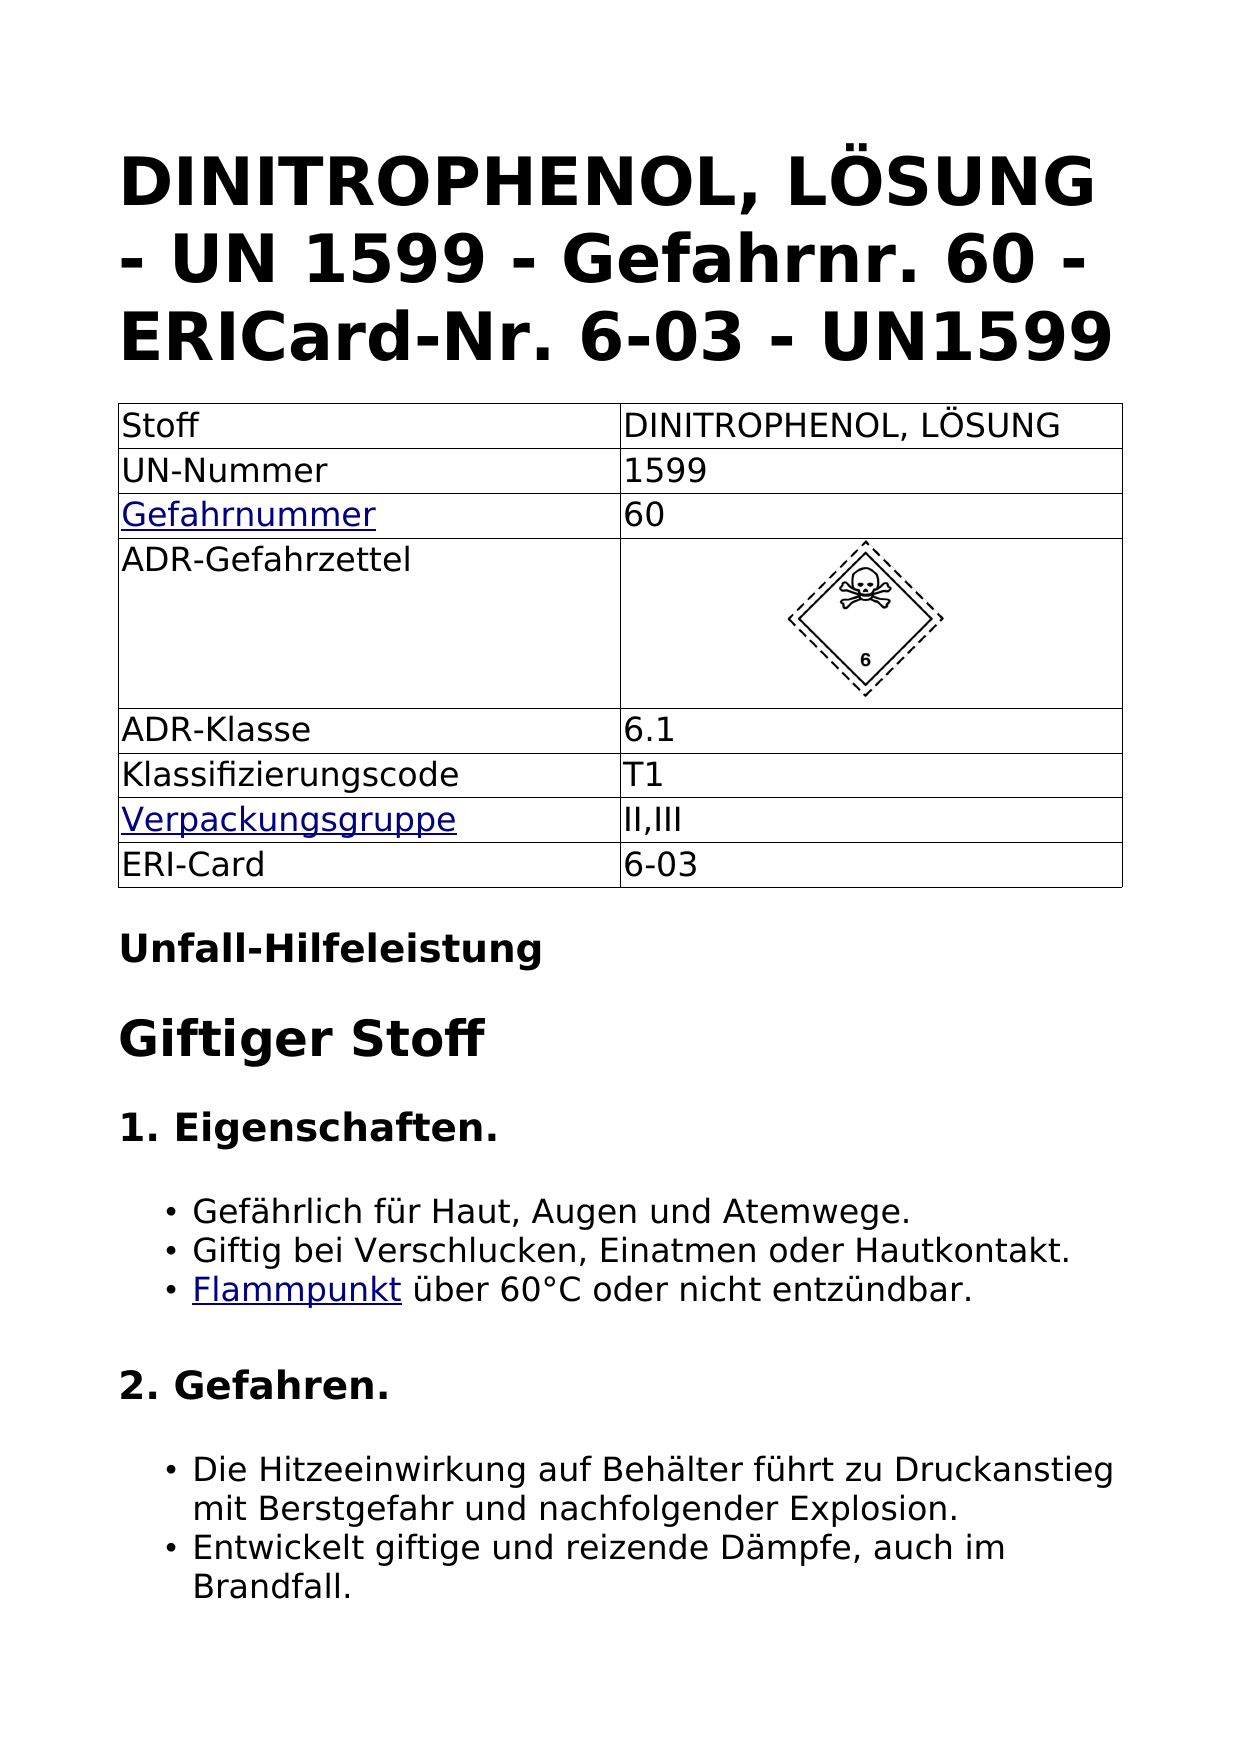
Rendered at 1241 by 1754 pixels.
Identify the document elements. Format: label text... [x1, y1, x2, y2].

subtitle 2. Gefahren. [118, 1363, 1122, 1409]
table_cell 60 [621, 494, 1122, 538]
table_cell 6.1 [621, 709, 1122, 752]
table_cell II,III [621, 798, 1122, 842]
table_cell UN-Nummer [119, 449, 620, 493]
table_cell Verpackungsgruppe [119, 798, 620, 842]
table_cell ADR-Klasse [119, 709, 620, 752]
list Flammpunkt über 60°C oder nicht entzündbar. [177, 1270, 1122, 1309]
table_cell Gefahrnummer [119, 494, 620, 538]
list Giftig bei Verschlucken, Einatmen oder Hautkontakt. [177, 1231, 1122, 1270]
table_cell [621, 539, 1122, 708]
table_cell ADR-Gefahrzettel [119, 539, 620, 708]
table_header Stoff [119, 404, 620, 448]
table_cell T1 [621, 754, 1122, 797]
list Entwickelt giftige und reizende Dämpfe, auch im Brandfall. [177, 1528, 1122, 1606]
subtitle DINITROPHENOL, LÖSUNG - UN 1599 - Gefahrnr. 60 - ERICard-Nr. 6-03 - UN1599 [118, 143, 1122, 376]
subtitle Giftiger Stoff [118, 1009, 1122, 1068]
table_cell 6-03 [621, 843, 1122, 887]
picture [787, 540, 944, 697]
table_cell 1599 [621, 449, 1122, 493]
subtitle 1. Eigenschaften. [118, 1105, 1122, 1150]
table_cell Klassifizierungscode [119, 754, 620, 797]
table_cell ERI-Card [119, 843, 620, 887]
list Gefährlich für Haut, Augen und Atemwege. [177, 1192, 1122, 1231]
subtitle Unfall-Hilfeleistung [118, 927, 1122, 972]
list Die Hitzeeinwirkung auf Behälter führt zu Druckanstieg mit Berstgefahr und nachfolgender Explosion. [177, 1451, 1122, 1528]
table_header DINITROPHENOL, LÖSUNG [621, 404, 1122, 448]
